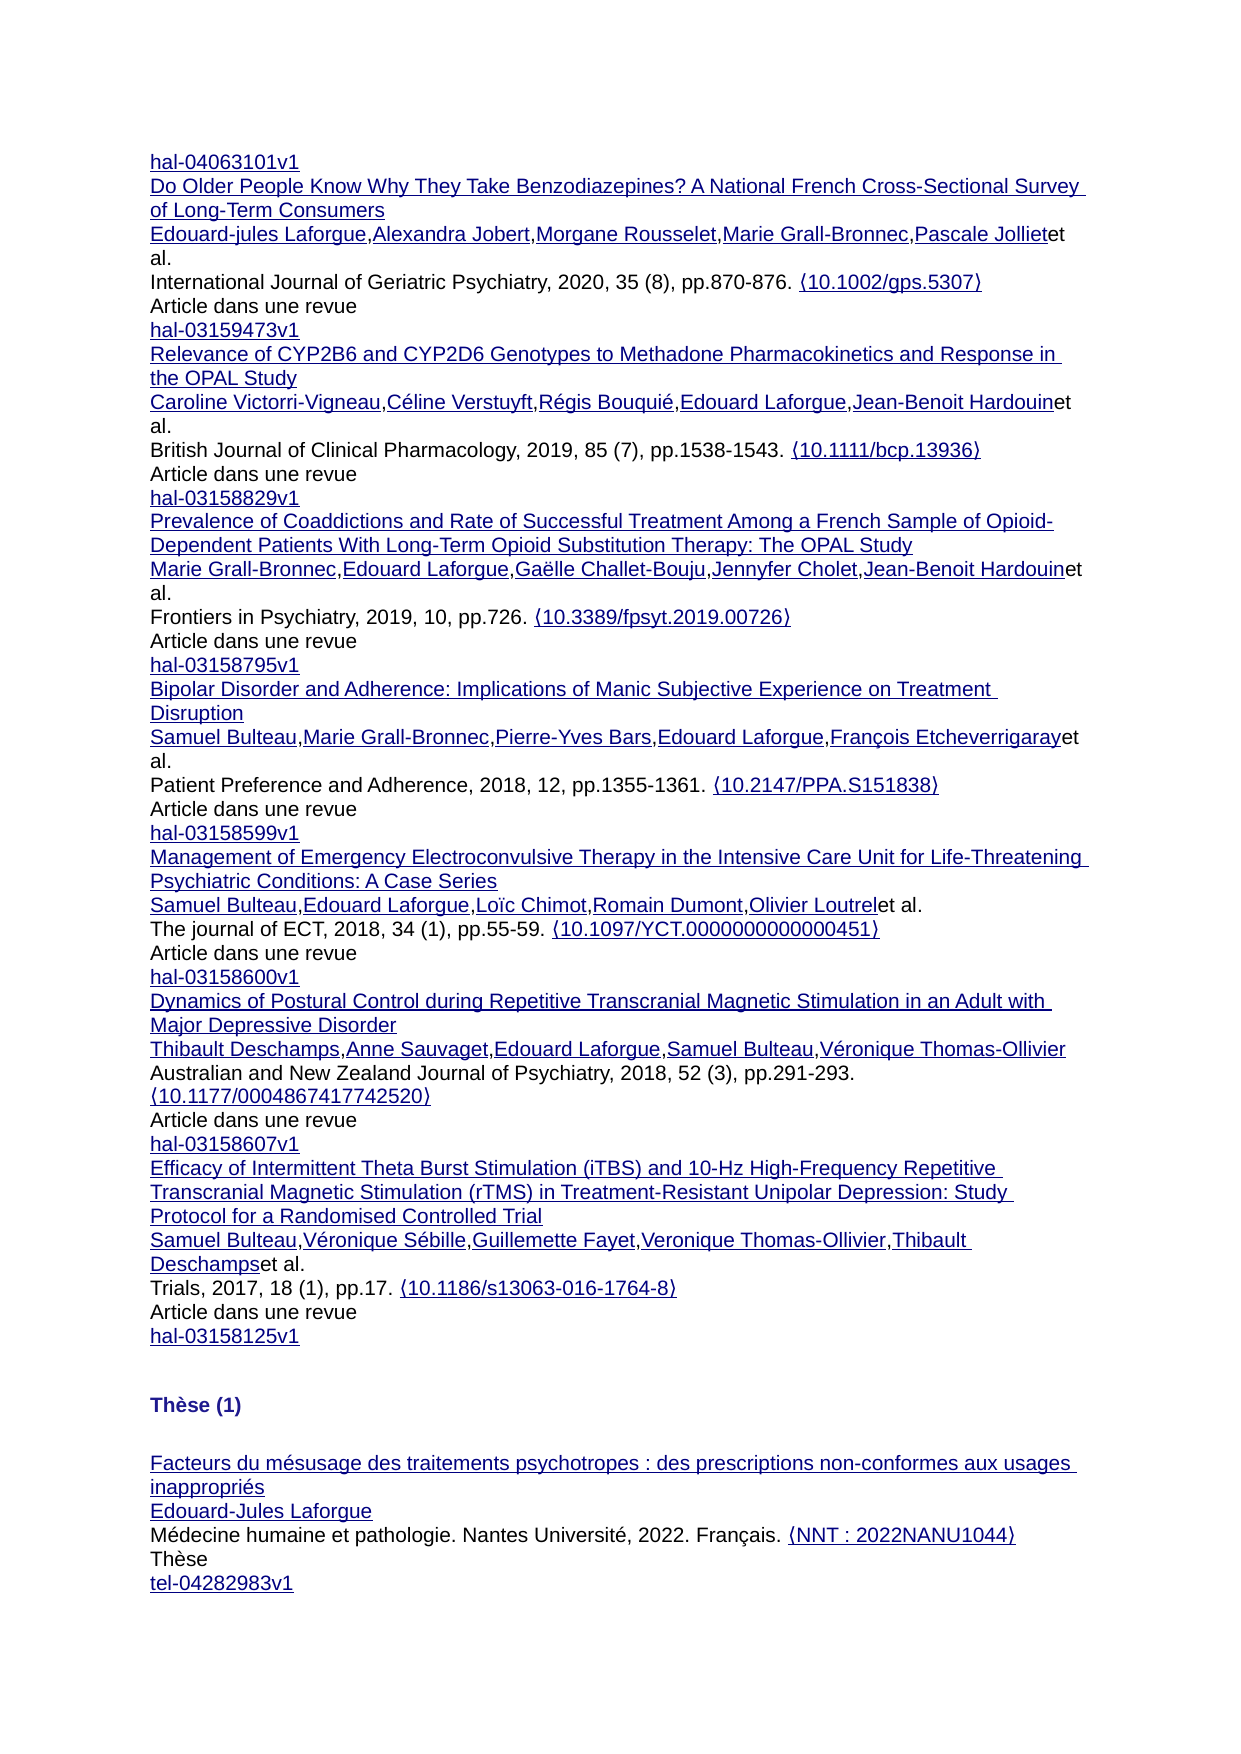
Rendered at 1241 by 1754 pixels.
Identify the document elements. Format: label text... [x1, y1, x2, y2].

table_cell Relevance of CYP2B6 and CYP2D6 Genotypes to Methadone Pharmacokinetics and Response in the OPAL Study Caroline Victorri-Vigneau,Céline Verstuyft,Régis Bouquié,Edouard Laforgue,Jean-Benoit Hardouinet al. British Journal of Clinical Pharmacology, 2019, 85 (7), pp.1538-1543. ⟨10.1111/bcp.13936⟩ Article dans une revue hal-03158829v1 [150, 342, 1090, 509]
table_cell Prevalence of Coaddictions and Rate of Successful Treatment Among a French Sample of Opioid-Dependent Patients With Long-Term Opioid Substitution Therapy: The OPAL Study Marie Grall-Bronnec,Edouard Laforgue,Gaëlle Challet-Bouju,Jennyfer Cholet,Jean-Benoit Hardouinet al. Frontiers in Psychiatry, 2019, 10, pp.726. ⟨10.3389/fpsyt.2019.00726⟩ Article dans une revue hal-03158795v1 [150, 509, 1090, 677]
table_cell Dynamics of Postural Control during Repetitive Transcranial Magnetic Stimulation in an Adult with Major Depressive Disorder Thibault Deschamps,Anne Sauvaget,Edouard Laforgue,Samuel Bulteau,Véronique Thomas-Ollivier Australian and New Zealand Journal of Psychiatry, 2018, 52 (3), pp.291-293. ⟨10.1177/0004867417742520⟩ Article dans une revue hal-03158607v1 [150, 989, 1090, 1156]
table_header Facteurs du mésusage des traitements psychotropes : des prescriptions non-conformes aux usages inappropriés Edouard-Jules Laforgue Médecine humaine et pathologie. Nantes Université, 2022. Français. ⟨NNT : 2022NANU1044⟩ Thèse tel-04282983v1 [150, 1451, 1090, 1595]
table_cell Bipolar Disorder and Adherence: Implications of Manic Subjective Experience on Treatment Disruption Samuel Bulteau,Marie Grall-Bronnec,Pierre-Yves Bars,Edouard Laforgue,François Etcheverrigarayet al. Patient Preference and Adherence, 2018, 12, pp.1355-1361. ⟨10.2147/PPA.S151838⟩ Article dans une revue hal-03158599v1 [150, 677, 1090, 845]
table_cell Management of Emergency Electroconvulsive Therapy in the Intensive Care Unit for Life-Threatening Psychiatric Conditions: A Case Series Samuel Bulteau,Edouard Laforgue,Loïc Chimot,Romain Dumont,Olivier Loutrelet al. The journal of ECT, 2018, 34 (1), pp.55-59. ⟨10.1097/YCT.0000000000000451⟩ Article dans une revue hal-03158600v1 [150, 845, 1090, 988]
table_cell hal-04063101v1 [150, 150, 1090, 174]
table_cell Do Older People Know Why They Take Benzodiazepines? A National French Cross-Sectional Survey of Long-Term Consumers Edouard‐jules Laforgue,Alexandra Jobert,Morgane Rousselet,Marie Grall-Bronnec,Pascale Jollietet al. International Journal of Geriatric Psychiatry, 2020, 35 (8), pp.870-876. ⟨10.1002/gps.5307⟩ Article dans une revue hal-03159473v1 [150, 174, 1090, 342]
table_cell Efficacy of Intermittent Theta Burst Stimulation (iTBS) and 10-Hz High-Frequency Repetitive Transcranial Magnetic Stimulation (rTMS) in Treatment-Resistant Unipolar Depression: Study Protocol for a Randomised Controlled Trial Samuel Bulteau,Véronique Sébille,Guillemette Fayet,Veronique Thomas-Ollivier,Thibault Deschampset al. Trials, 2017, 18 (1), pp.17. ⟨10.1186/s13063-016-1764-8⟩ Article dans une revue hal-03158125v1 [150, 1156, 1090, 1348]
subtitle Thèse (1) [150, 1393, 1090, 1417]
